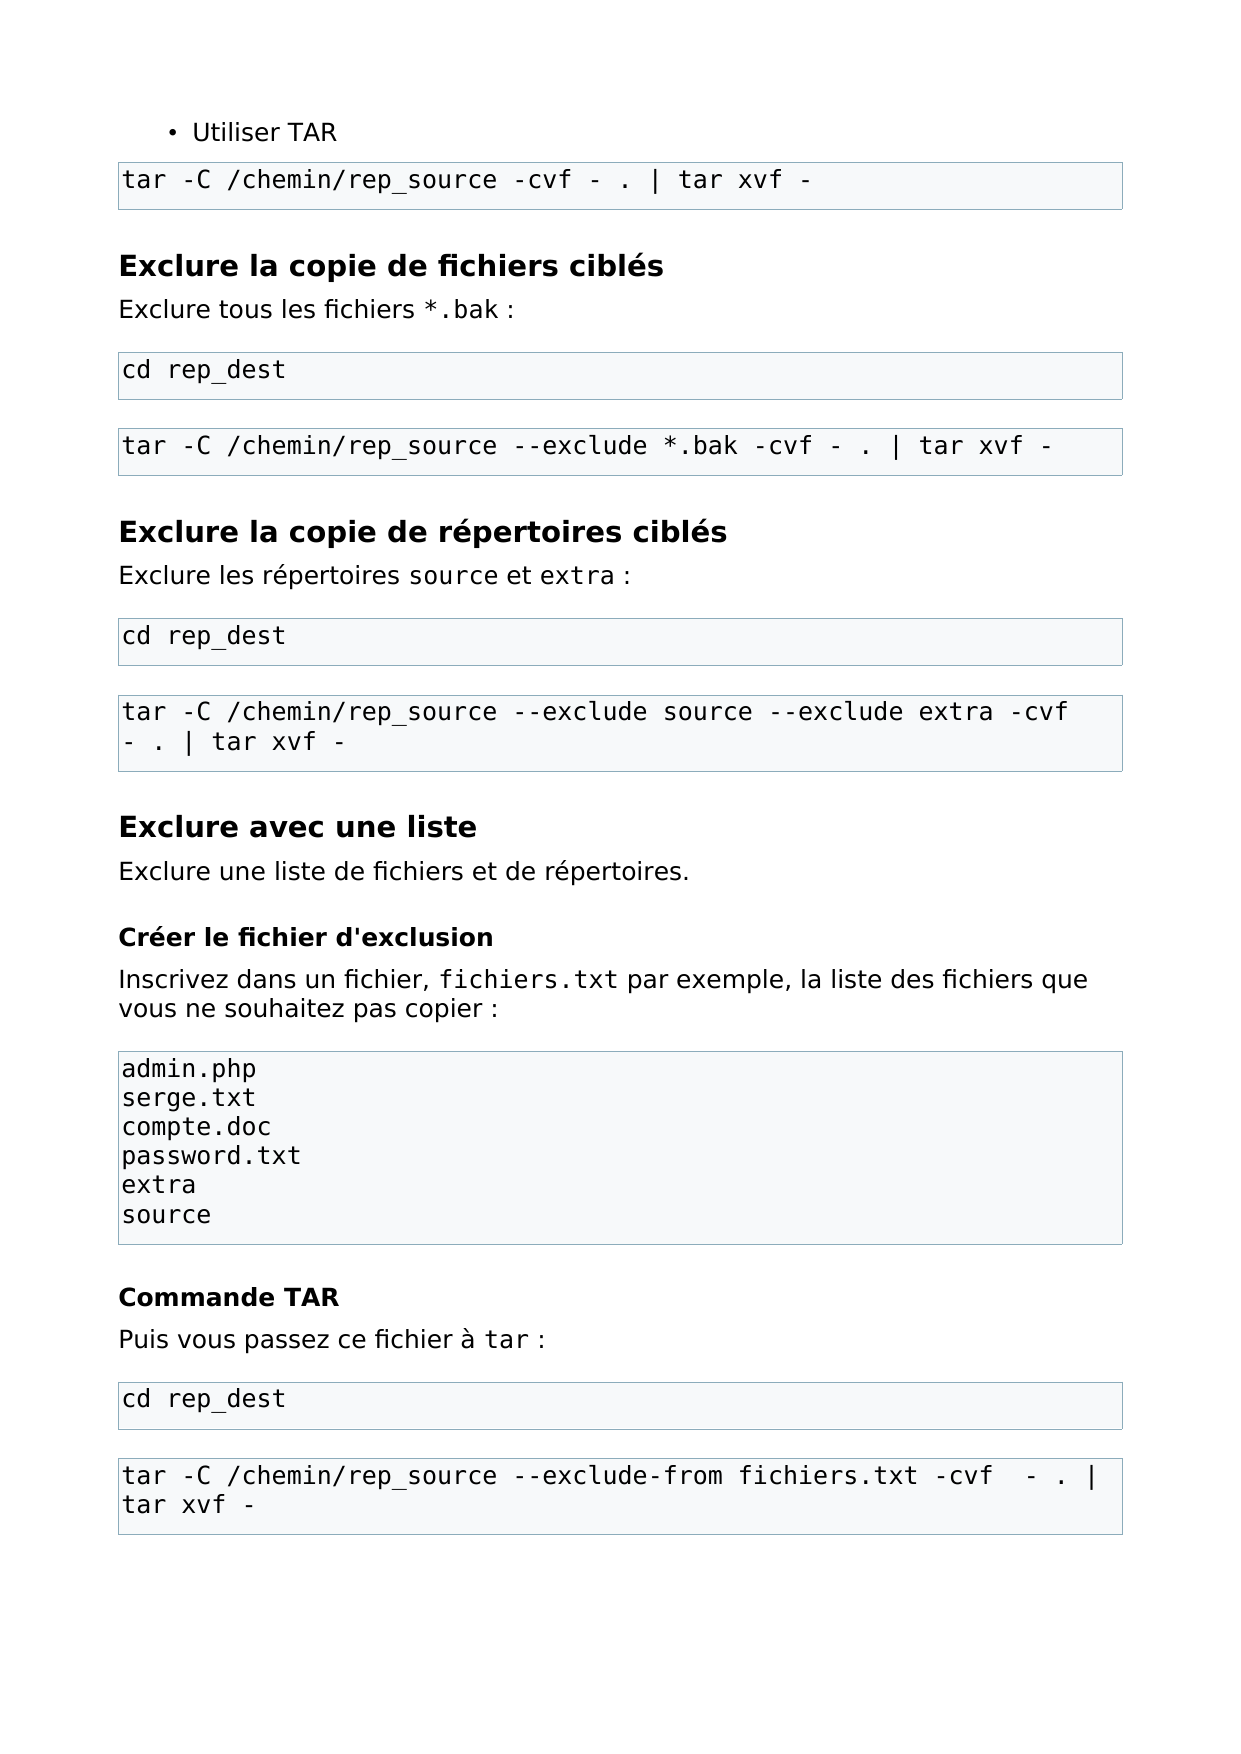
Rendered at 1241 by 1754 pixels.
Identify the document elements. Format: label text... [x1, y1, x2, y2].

subtitle Exclure la copie de fichiers ciblés [118, 249, 1122, 283]
subtitle Exclure la copie de répertoires ciblés [118, 515, 1122, 549]
text Exclure tous les fichiers *.bak : [118, 295, 1122, 324]
subtitle Commande TAR [118, 1283, 1122, 1313]
table_header tar -C /chemin/rep_source --exclude *.bak -cvf - . | tar xvf - [119, 429, 1122, 475]
table_header tar -C /chemin/rep_source --exclude source --exclude extra -cvf - . | tar xvf - [119, 696, 1122, 771]
text Inscrivez dans un fichier, fichiers.txt par exemple, la liste des fichiers que vous ne souhaitez pas copier : [118, 965, 1122, 1024]
table_header admin.php serge.txt compte.doc password.txt extra source [119, 1052, 1122, 1244]
table_header cd rep_dest [119, 619, 1122, 665]
table_header cd rep_dest [119, 1383, 1122, 1428]
list Utiliser TAR [177, 118, 1122, 147]
text Puis vous passez ce fichier à tar : [118, 1325, 1122, 1354]
text Exclure les répertoires source et extra : [118, 562, 1122, 591]
table_header cd rep_dest [119, 353, 1122, 399]
text Exclure une liste de fichiers et de répertoires. [118, 857, 1122, 886]
table_header tar -C /chemin/rep_source --exclude-from fichiers.txt -cvf - . | tar xvf - [119, 1459, 1122, 1534]
subtitle Exclure avec une liste [118, 811, 1122, 844]
table_header tar -C /chemin/rep_source -cvf - . | tar xvf - [119, 163, 1122, 209]
subtitle Créer le fichier d'exclusion [118, 924, 1122, 953]
